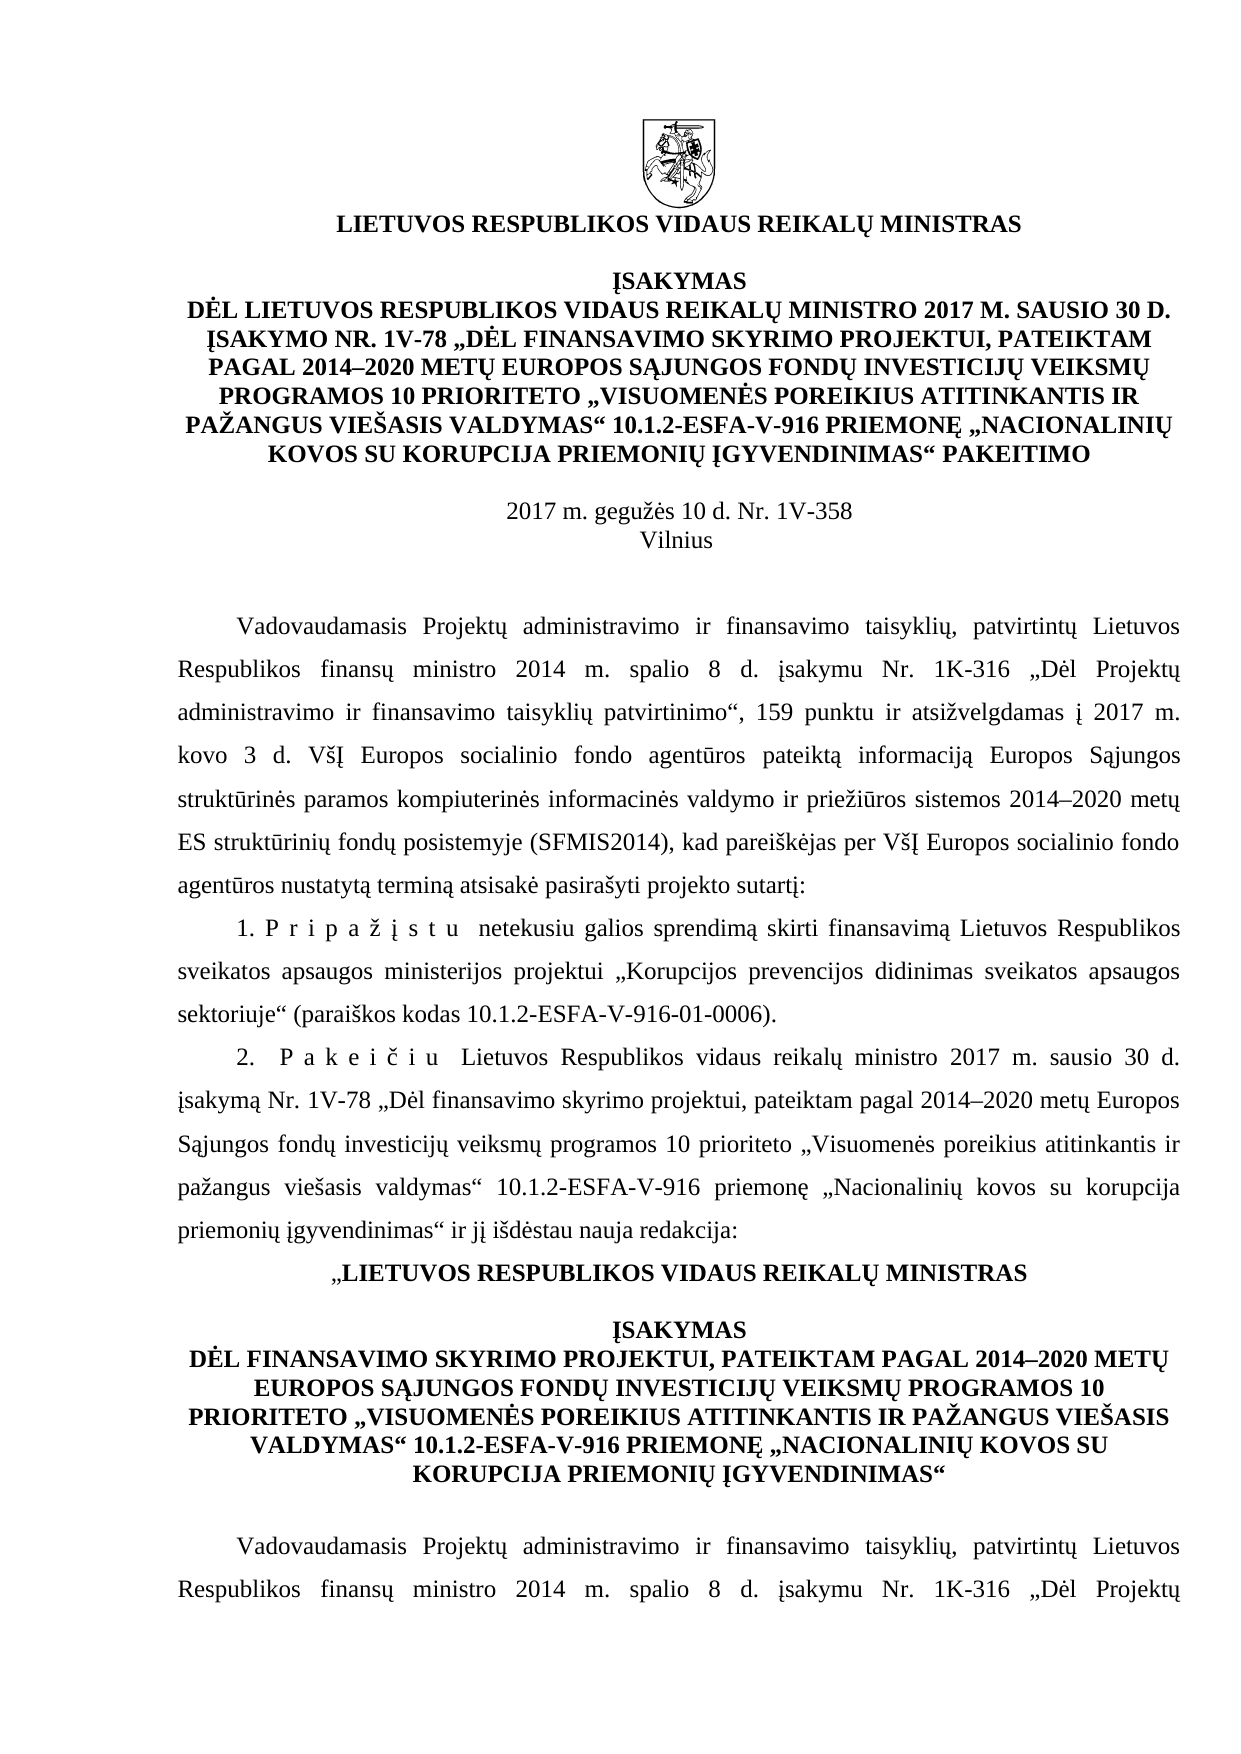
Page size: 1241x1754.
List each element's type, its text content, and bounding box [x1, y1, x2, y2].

text LIETUVOS RESPUBLIKOS VIDAUS REIKALŲ MINISTRAS [177, 209, 1181, 237]
text 2017 m. gegužės 10 d. Nr. 1V-358 [177, 496, 1181, 525]
text Vilnius [177, 525, 1181, 554]
text ĮSAKYMAS [177, 266, 1181, 295]
text ĮSAKYMAS [177, 1316, 1181, 1344]
text „LIETUVOS RESPUBLIKOS VIDAUS REIKALŲ MINISTRAS [177, 1258, 1181, 1287]
text DĖL LIETUVOS RESPUBLIKOS VIDAUS REIKALŲ MINISTRO 2017 M. SAUSIO 30 D. ĮSAKYMO NR. 1V-78 „DĖL FINANSAVIMO SKYRIMO PROJEKTUI, PATEIKTAM PAGAL 2014–2020 METŲ EUROPOS SĄJUNGOS FONDŲ INVESTICIJŲ VEIKSMŲ PROGRAMOS 10 PRIORITETO „VISUOMENĖS POREIKIUS ATITINKANTIS IR PAŽANGUS VIEŠASIS VALDYMAS“ 10.1.2-ESFA-V-916 PRIEMONĘ „NACIONALINIŲ KOVOS SU KORUPCIJA PRIEMONIŲ ĮGYVENDINIMAS“ PAKEITIMO [177, 295, 1181, 467]
text 2. Pakeičiu Lietuvos Respublikos vidaus reikalų ministro 2017 m. sausio 30 d. įsakymą Nr. 1V-78 „Dėl finansavimo skyrimo projektui, pateiktam pagal 2014–2020 metų Europos Sąjungos fondų investicijų veiksmų programos 10 prioriteto „Visuomenės poreikius atitinkantis ir pažangus viešasis valdymas“ 10.1.2-ESFA-V-916 priemonę „Nacionalinių kovos su korupcija priemonių įgyvendinimas“ ir jį išdėstau nauja redakcija: [177, 1042, 1181, 1244]
text Vadovaudamasis Projektų administravimo ir finansavimo taisyklių, patvirtintų Lietuvos Respublikos finansų ministro 2014 m. spalio 8 d. įsakymu Nr. 1K-316 „Dėl Projektų administravimo ir finansavimo taisyklių patvirtinimo“, 159 punktu ir atsižvelgdamas į 2017 m. kovo 3 d. VšĮ Europos socialinio fondo agentūros pateiktą informaciją Europos Sąjungos struktūrinės paramos kompiuterinės informacinės valdymo ir priežiūros sistemos 2014–2020 metų ES struktūrinių fondų posistemyje (SFMIS2014), kad pareiškėjas per VšĮ Europos socialinio fondo agentūros nustatytą terminą atsisakė pasirašyti projekto sutartį: [177, 611, 1181, 899]
text Vadovaudamasis Projektų administravimo ir finansavimo taisyklių, patvirtintų Lietuvos Respublikos finansų ministro 2014 m. spalio 8 d. įsakymu Nr. 1K-316 „Dėl Projektų [177, 1531, 1181, 1603]
text DĖL FINANSAVIMO SKYRIMO PROJEKTUI, PATEIKTAM PAGAL 2014–2020 METŲ EUROPOS SĄJUNGOS FONDŲ INVESTICIJŲ VEIKSMŲ PROGRAMOS 10 PRIORITETO „VISUOMENĖS POREIKIUS ATITINKANTIS IR PAŽANGUS VIEŠASIS VALDYMAS“ 10.1.2-ESFA-V-916 PRIEMONĘ „NACIONALINIŲ KOVOS SU KORUPCIJA PRIEMONIŲ ĮGYVENDINIMAS“ [177, 1344, 1181, 1488]
text 1. Pripažįstu netekusiu galios sprendimą skirti finansavimą Lietuvos Respublikos sveikatos apsaugos ministerijos projektui „Korupcijos prevencijos didinimas sveikatos apsaugos sektoriuje“ (paraiškos kodas 10.1.2-ESFA-V-916-01-0006). [177, 913, 1181, 1028]
